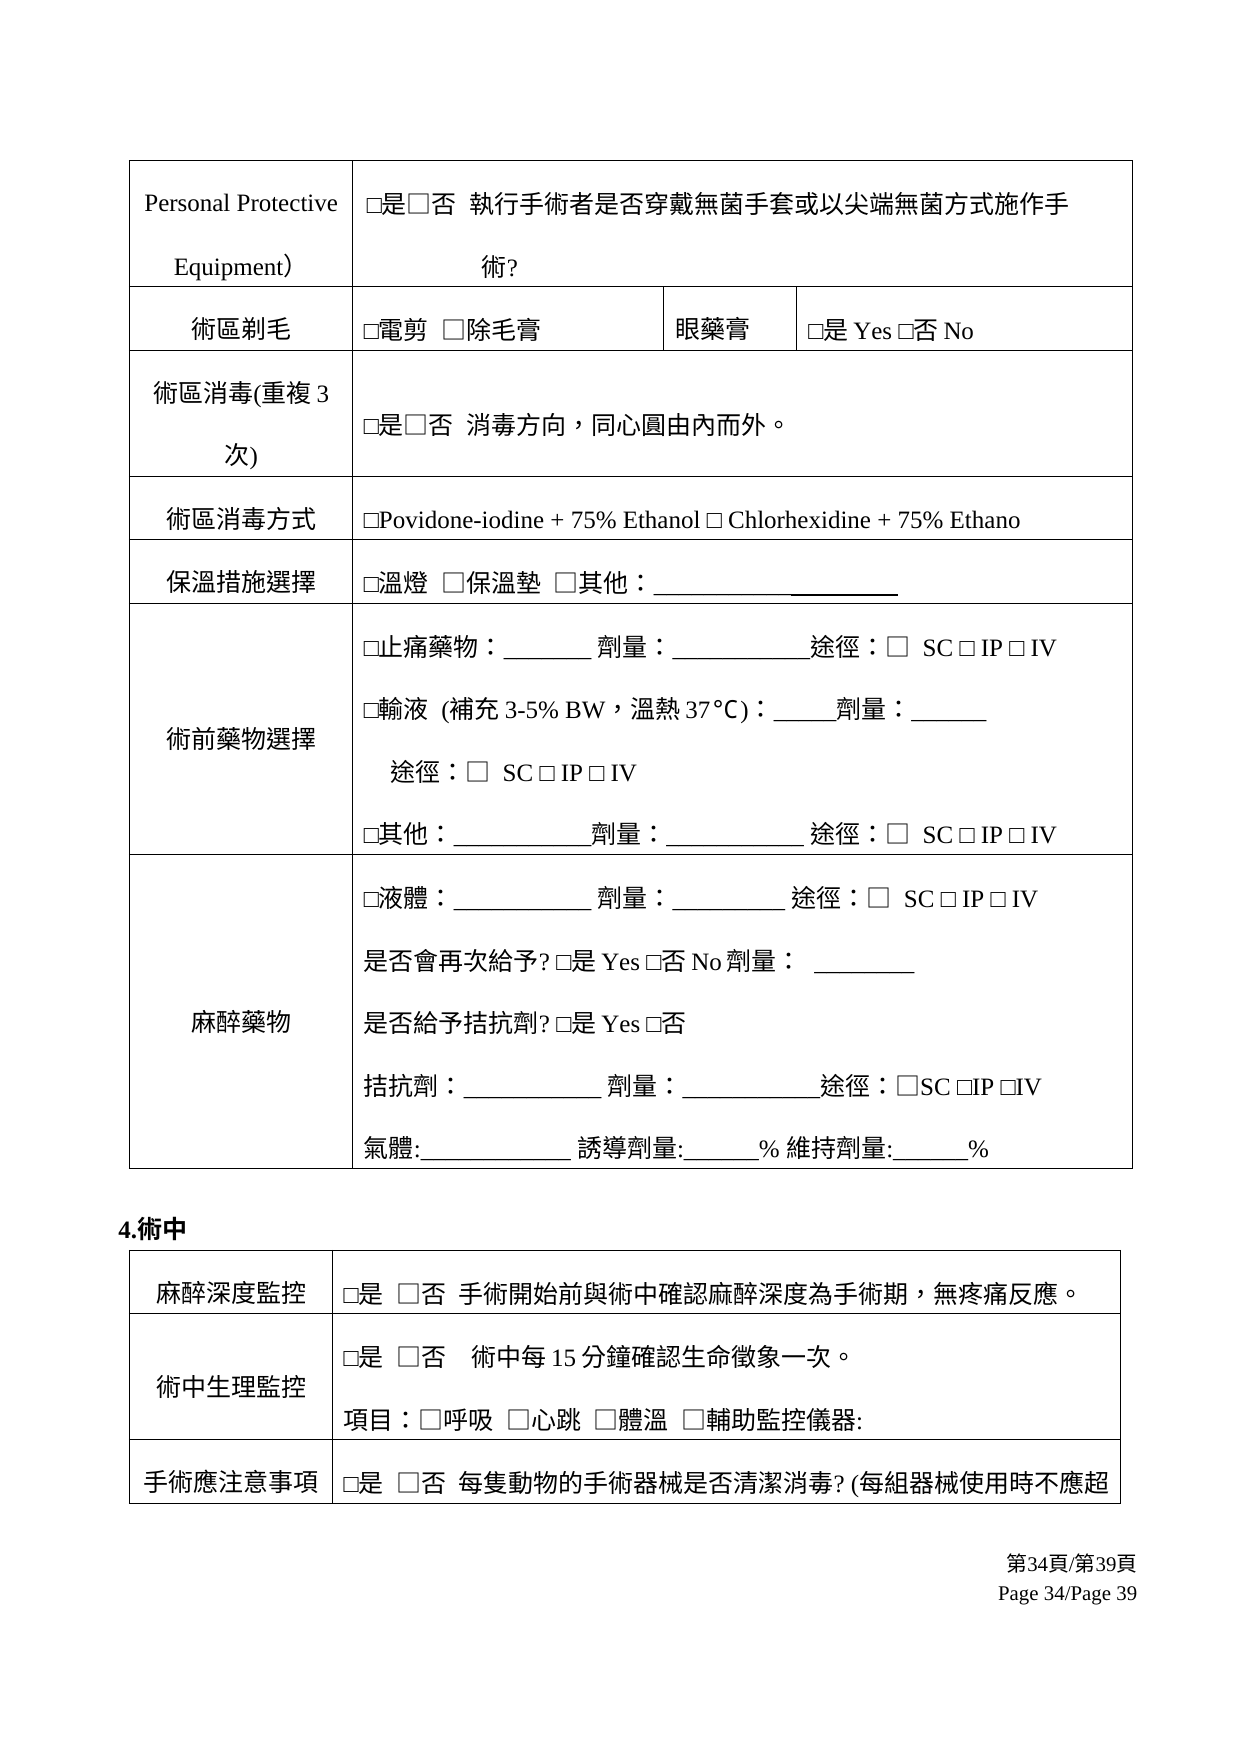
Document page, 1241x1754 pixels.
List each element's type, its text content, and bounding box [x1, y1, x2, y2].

table_cell □Povidone-iodine + 75% Ethanol □ Chlorhexidine + 75% Ethano [353, 477, 1132, 539]
table_cell □液體：___________ 劑量：_________ 途徑：□ SC □ IP □ IV 是否會再次給予? □是Yes □否No劑量： ________ 是否給予拮抗劑? □是Yes □否 拮抗劑：___________ 劑量：___________途徑：□SC □IP □IV 氣體:____________ 誘導劑量:______% 維持劑量:______% [353, 855, 1132, 1167]
table_cell 術區消毒方式 [130, 477, 352, 539]
table_cell □是□否 消毒方向，同心圓由內而外。 [353, 351, 1132, 476]
table_cell 術前藥物選擇 [130, 604, 352, 854]
table_cell 術區消毒(重複3次) [130, 351, 352, 476]
table_cell □是 □否 術中每15分鐘確認生命徵象一次。 項目：□呼吸 □心跳 □體溫 □輔助監控儀器: [333, 1314, 1120, 1439]
table_cell □止痛藥物：_______ 劑量：___________途徑：□ SC □ IP □ IV □輸液 (補充3-5% BW，溫熱37℃)：_____劑量：______ 途徑：□ SC □ IP □ IV □其他：___________劑量：___________ 途徑：□ SC □ IP □ IV [353, 604, 1132, 854]
text 4.術中 [118, 1187, 1137, 1250]
table_cell Personal Protective Equipment） [130, 161, 352, 286]
table_cell 保溫措施選擇 [130, 540, 352, 603]
table_cell 眼藥膏 [664, 287, 796, 350]
table_cell □是 □否 每隻動物的手術器械是否清潔消毒? (每組器械使用時不應超 [333, 1440, 1120, 1503]
table_cell □是Yes □否No [797, 287, 1132, 350]
table_cell 術區剃毛 [130, 287, 352, 350]
table_cell 麻醉藥物 [130, 855, 352, 1167]
table_cell 手術應注意事項 [130, 1440, 332, 1503]
table_header □是 □否 手術開始前與術中確認麻醉深度為手術期，無疼痛反應。 [333, 1251, 1120, 1313]
table_cell □溫燈 □保溫墊 □其他：___________ [353, 540, 1132, 603]
table_cell □是□否 執行手術者是否穿戴無菌手套或以尖端無菌方式施作手 術? [353, 161, 1132, 286]
table_cell 術中生理監控 [130, 1314, 332, 1439]
table_cell □電剪 □除毛膏 [353, 287, 663, 350]
table_header 麻醉深度監控 [130, 1251, 332, 1313]
